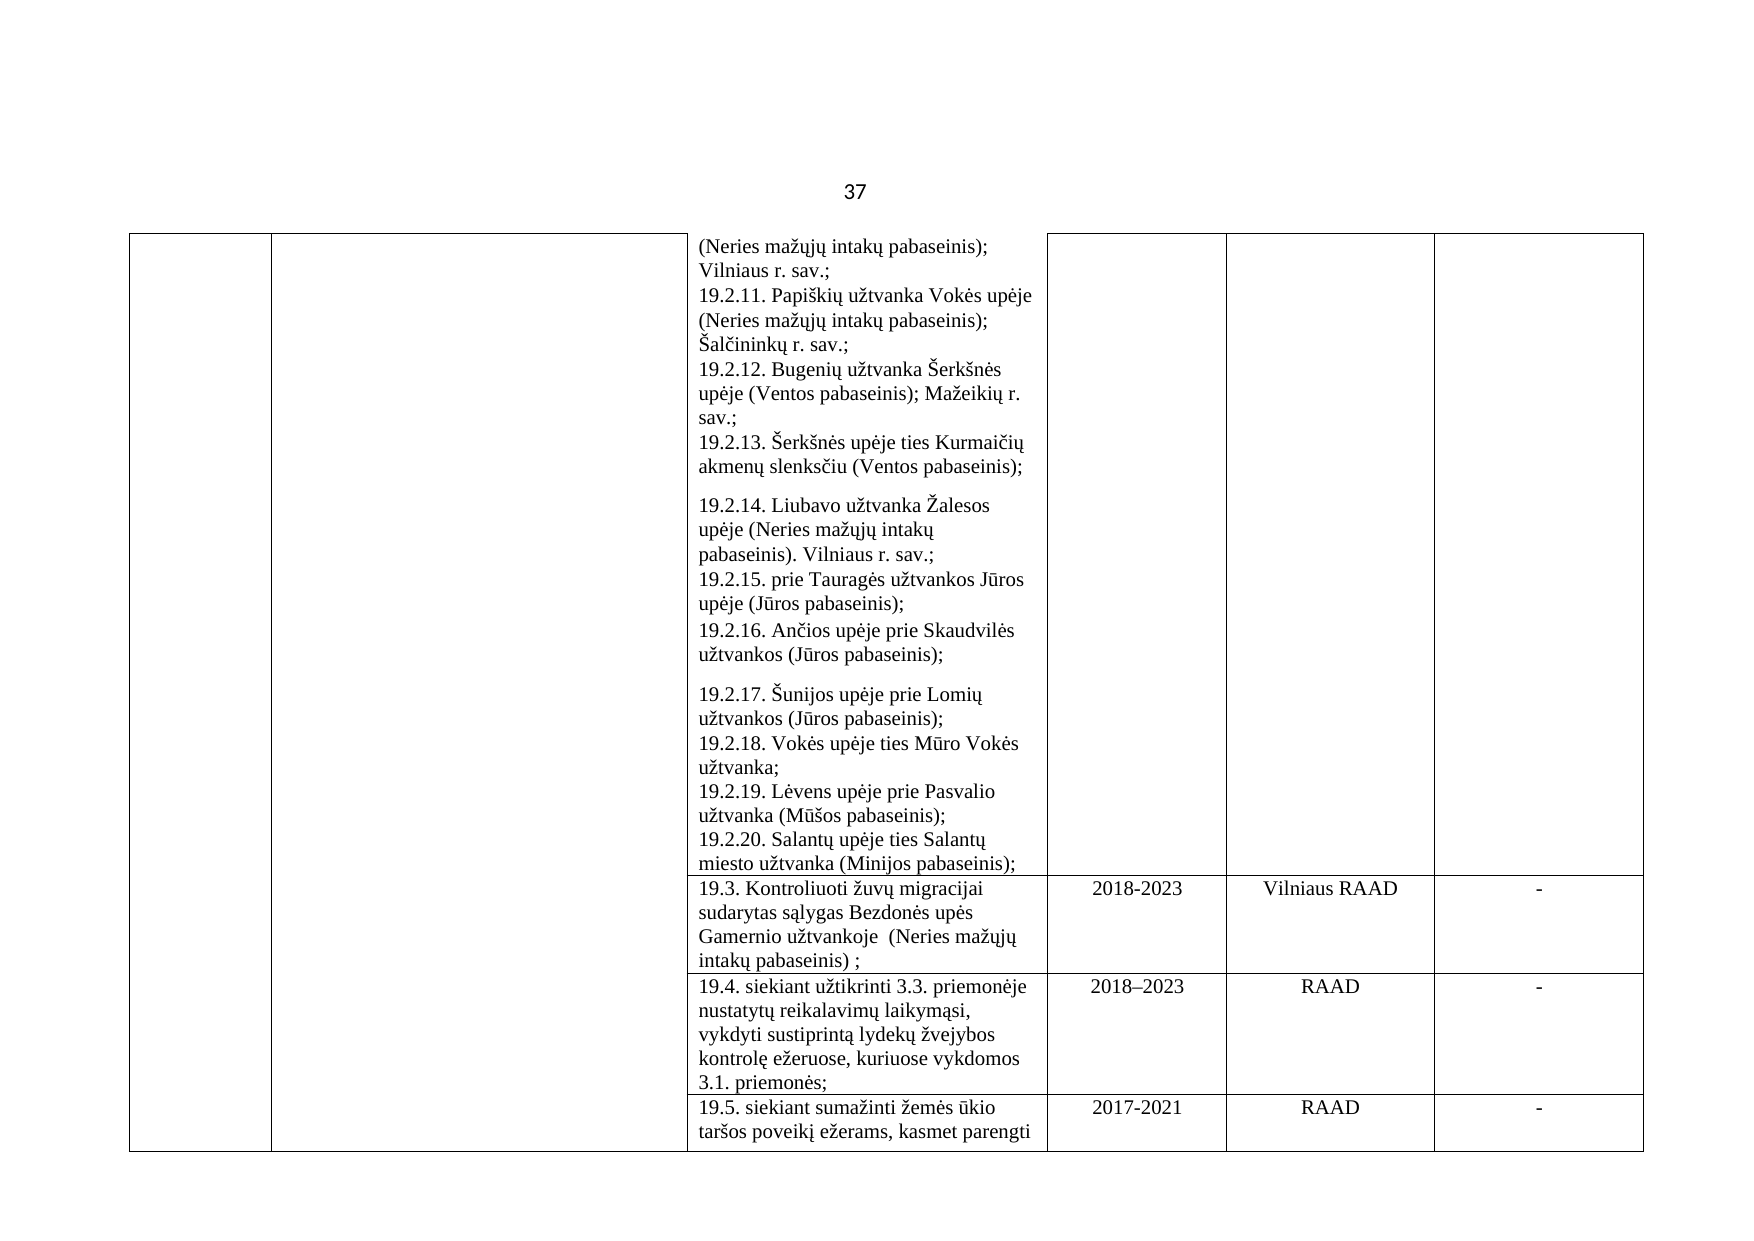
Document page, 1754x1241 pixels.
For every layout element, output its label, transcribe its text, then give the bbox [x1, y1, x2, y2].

table_cell 19.2.12. Bugenių užtvanka Šerkšnės upėje (Ventos pabaseinis); Mažeikių r. sav.; [688, 356, 1047, 429]
table_cell 2018–2023 [1048, 974, 1226, 1094]
table_cell - [1435, 876, 1643, 972]
table_cell - [1435, 974, 1643, 1094]
table_cell 19.2.14. Liubavo užtvanka Žalesos upėje (Neries mažųjų intakų pabaseinis). Vilniaus r. sav.; [688, 492, 1047, 566]
table_cell 19.2.11. Papiškių užtvanka Vokės upėje (Neries mažųjų intakų pabaseinis); Šalčininkų r. sav.; [688, 283, 1047, 356]
table_cell - [1435, 234, 1643, 875]
table_cell 19.5. siekiant sumažinti žemės ūkio taršos poveikį ežerams, kasmet parengti [688, 1095, 1047, 1151]
table_cell [130, 234, 271, 1151]
table_cell 19.2.16. Ančios upėje prie Skaudvilės užtvankos (Jūros pabaseinis); [688, 617, 1047, 681]
table_cell 19.3. Kontroliuoti žuvų migracijai sudarytas sąlygas Bezdonės upės Gamernio užtvankoje (Neries mažųjų intakų pabaseinis) ; [688, 876, 1047, 972]
table_cell 2018-2023 [1048, 876, 1226, 972]
table_cell RAAD [1227, 1095, 1434, 1151]
table_cell [272, 234, 687, 1151]
table_cell 19.2.18. Vokės upėje ties Mūro Vokės užtvanka; 19.2.19. Lėvens upėje prie Pasvalio užtvanka (Mūšos pabaseinis); 19.2.20. Salantų upėje ties Salantų miesto užtvanka (Minijos pabaseinis); [688, 730, 1047, 875]
table_cell (Neries mažųjų intakų pabaseinis); Vilniaus r. sav.; [688, 233, 1047, 282]
table_cell [1227, 234, 1434, 875]
table_cell 19.2.15. prie Tauragės užtvankos Jūros upėje (Jūros pabaseinis); [688, 566, 1047, 617]
table_cell 2017-2021 [1048, 1095, 1226, 1151]
table_cell - [1435, 1095, 1643, 1151]
table_cell Vilniaus RAAD [1227, 876, 1434, 972]
table_cell 19.2.13. Šerkšnės upėje ties Kurmaičių akmenų slenksčiu (Ventos pabaseinis); [688, 429, 1047, 492]
table_cell [1048, 234, 1226, 875]
table_cell RAAD [1227, 974, 1434, 1094]
table_cell 19.2.17. Šunijos upėje prie Lomių užtvankos (Jūros pabaseinis); [688, 681, 1047, 730]
table_cell 19.4. siekiant užtikrinti 3.3. priemonėje nustatytų reikalavimų laikymąsi, vykdyti sustiprintą lydekų žvejybos kontrolę ežeruose, kuriuose vykdomos 3.1. priemonės; [688, 974, 1047, 1094]
